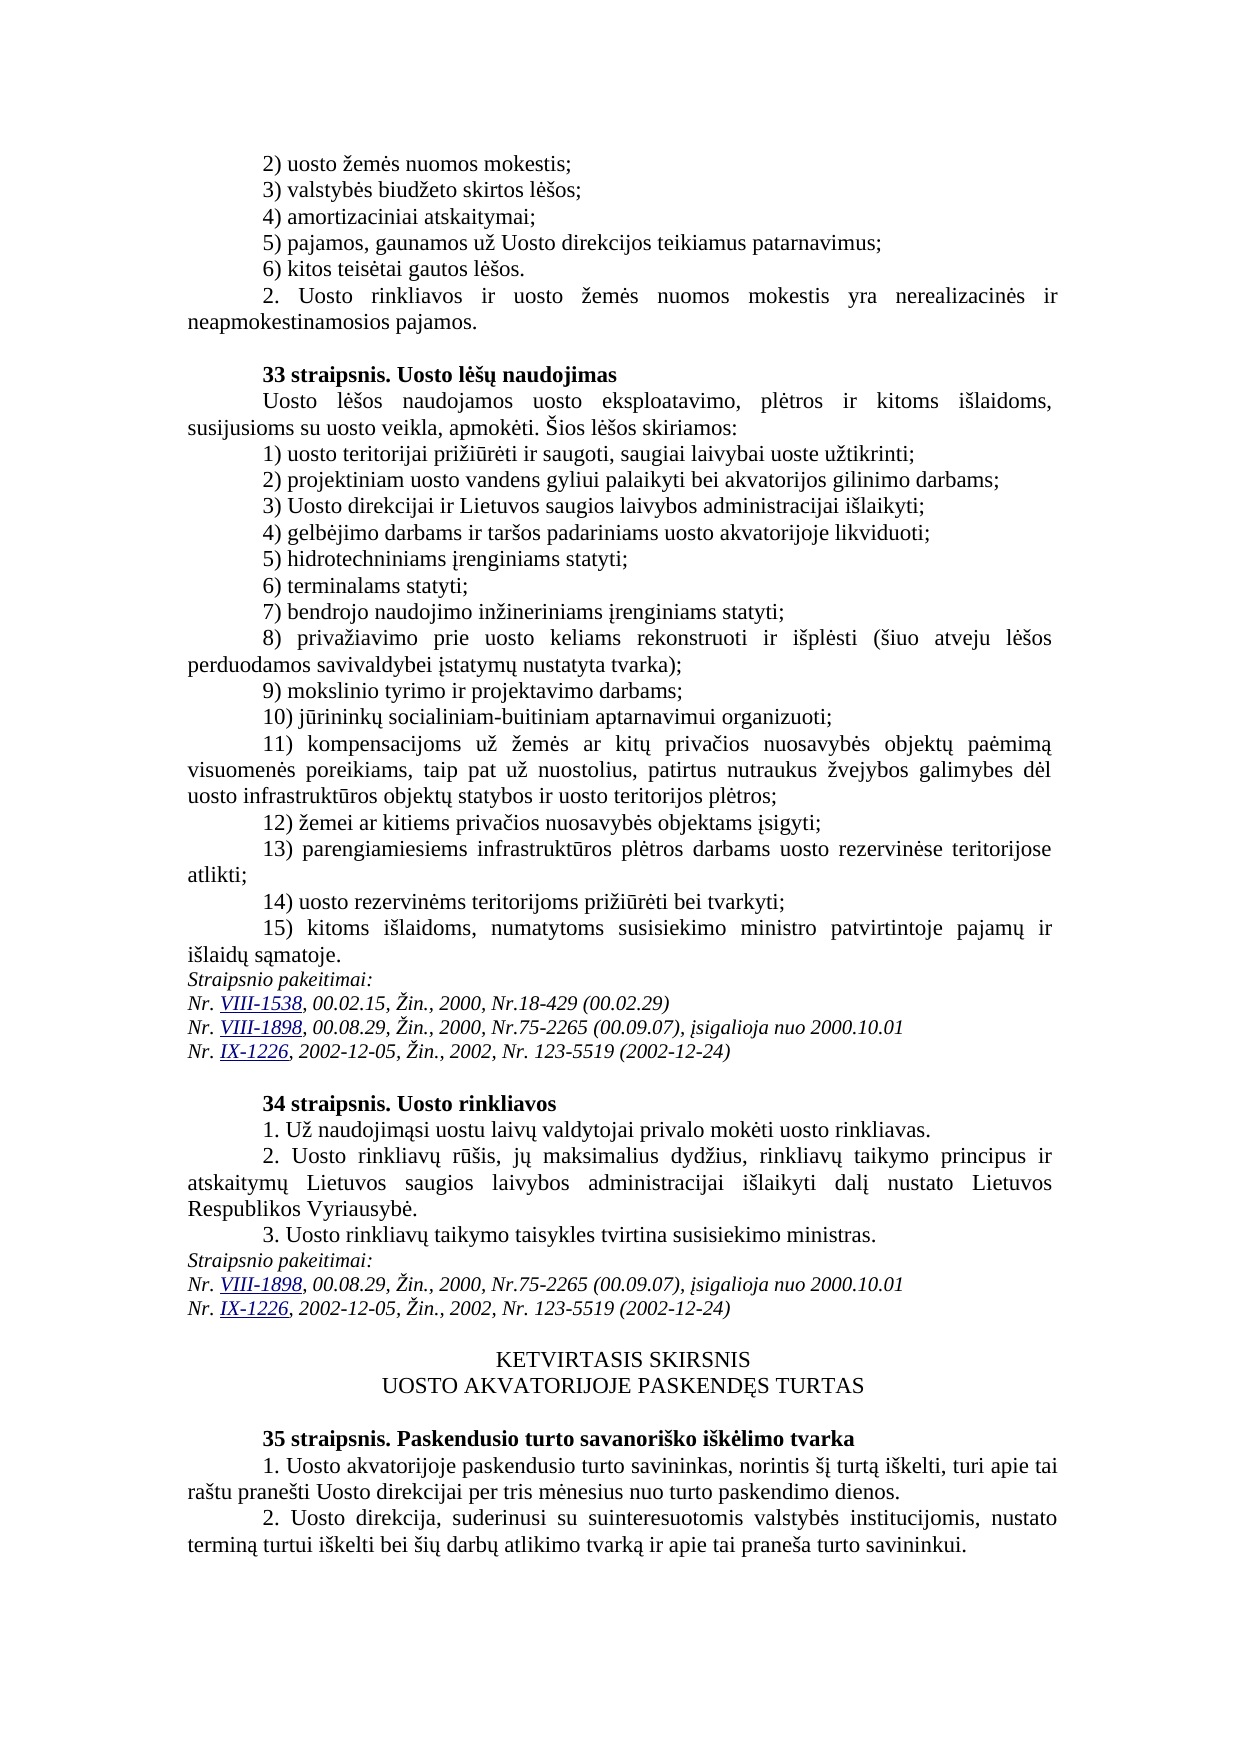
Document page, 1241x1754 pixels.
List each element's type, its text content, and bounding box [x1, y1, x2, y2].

text Nr. VIII-1538, 00.02.15, Žin., 2000, Nr.18-429 (00.02.29) [187, 991, 1059, 1015]
text 13) parengiamiesiems infrastruktūros plėtros darbams uosto rezervinėse teritorijose atlikti; [187, 835, 1053, 888]
text Nr. VIII-1898, 00.08.29, Žin., 2000, Nr.75-2265 (00.09.07), įsigalioja nuo 2000.10.01 [187, 1015, 1059, 1039]
text 34 straipsnis. Uosto rinkliavos [187, 1089, 1059, 1116]
text 2) projektiniam uosto vandens gyliui palaikyti bei akvatorijos gilinimo darbams; [187, 466, 1053, 493]
text 4) gelbėjimo darbams ir taršos padariniams uosto akvatorijoje likviduoti; [187, 519, 1053, 545]
text Straipsnio pakeitimai: [187, 967, 1059, 991]
text 4) amortizaciniai atskaitymai; [187, 203, 1059, 229]
text 15) kitoms išlaidoms, numatytoms susisiekimo ministro patvirtintoje pajamų ir išlaidų sąmatoje. [187, 914, 1053, 967]
text 2. Uosto rinkliavų rūšis, jų maksimalius dydžius, rinkliavų taikymo principus ir atskaitymų Lietuvos saugios laivybos administracijai išlaikyti dalį nustato Lietuvos Respublikos Vyriausybė. [187, 1142, 1053, 1221]
text 5) hidrotechniniams įrenginiams statyti; [187, 545, 1053, 572]
text 1. Uosto akvatorijoje paskendusio turto savininkas, norintis šį turtą iškelti, turi apie tai raštu pranešti Uosto direkcijai per tris mėnesius nuo turto paskendimo dienos. [187, 1452, 1059, 1504]
text 11) kompensacijoms už žemės ar kitų privačios nuosavybės objektų paėmimą visuomenės poreikiams, taip pat už nuostolius, patirtus nutraukus žvejybos galimybes dėl uosto infrastruktūros objektų statybos ir uosto teritorijos plėtros; [187, 730, 1053, 809]
text 1) uosto teritorijai prižiūrėti ir saugoti, saugiai laivybai uoste užtikrinti; [187, 440, 1053, 466]
text 33 straipsnis. Uosto lėšų naudojimas [187, 361, 1053, 387]
text Nr. IX-1226, 2002-12-05, Žin., 2002, Nr. 123-5519 (2002-12-24) [187, 1039, 1059, 1063]
text 9) mokslinio tyrimo ir projektavimo darbams; [187, 677, 1053, 703]
text Uosto lėšos naudojamos uosto eksploatavimo, plėtros ir kitoms išlaidoms, susijusioms su uosto veikla, apmokėti. Šios lėšos skiriamos: [187, 387, 1053, 440]
text 3. Uosto rinkliavų taikymo taisykles tvirtina susisiekimo ministras. [187, 1221, 1059, 1248]
text 2. Uosto rinkliavos ir uosto žemės nuomos mokestis yra nerealizacinės ir neapmokestinamosios pajamos. [187, 282, 1059, 334]
text 7) bendrojo naudojimo inžineriniams įrenginiams statyti; [187, 598, 1053, 624]
text 3) Uosto direkcijai ir Lietuvos saugios laivybos administracijai išlaikyti; [187, 493, 1053, 519]
text KETVIRTASIS SKIRSNIS [187, 1346, 1059, 1373]
text Straipsnio pakeitimai: [187, 1248, 1059, 1272]
text 2) uosto žemės nuomos mokestis; [187, 150, 1059, 176]
text UOSTO AKVATORIJOJE PASKENDĘS TURTAS [187, 1373, 1059, 1399]
text 6) kitos teisėtai gautos lėšos. [187, 255, 1059, 282]
text 5) pajamos, gaunamos už Uosto direkcijos teikiamus patarnavimus; [187, 229, 1059, 255]
text 12) žemei ar kitiems privačios nuosavybės objektams įsigyti; [187, 809, 1053, 835]
text 8) privažiavimo prie uosto keliams rekonstruoti ir išplėsti (šiuo atveju lėšos perduodamos savivaldybei įstatymų nustatyta tvarka); [187, 624, 1053, 677]
text 1. Už naudojimąsi uostu laivų valdytojai privalo mokėti uosto rinkliavas. [187, 1116, 1053, 1142]
text 35 straipsnis. Paskendusio turto savanoriško iškėlimo tvarka [187, 1425, 1059, 1452]
text Nr. VIII-1898, 00.08.29, Žin., 2000, Nr.75-2265 (00.09.07), įsigalioja nuo 2000.10.01 [187, 1272, 1059, 1296]
text 2. Uosto direkcija, suderinusi su suinteresuotomis valstybės institucijomis, nustato terminą turtui iškelti bei šių darbų atlikimo tvarką ir apie tai praneša turto savininkui. [187, 1504, 1059, 1557]
text 3) valstybės biudžeto skirtos lėšos; [187, 176, 1059, 203]
text 6) terminalams statyti; [187, 572, 1053, 598]
text 10) jūrininkų socialiniam-buitiniam aptarnavimui organizuoti; [187, 703, 1053, 730]
text 14) uosto rezervinėms teritorijoms prižiūrėti bei tvarkyti; [187, 888, 1053, 914]
text Nr. IX-1226, 2002-12-05, Žin., 2002, Nr. 123-5519 (2002-12-24) [187, 1296, 1059, 1320]
